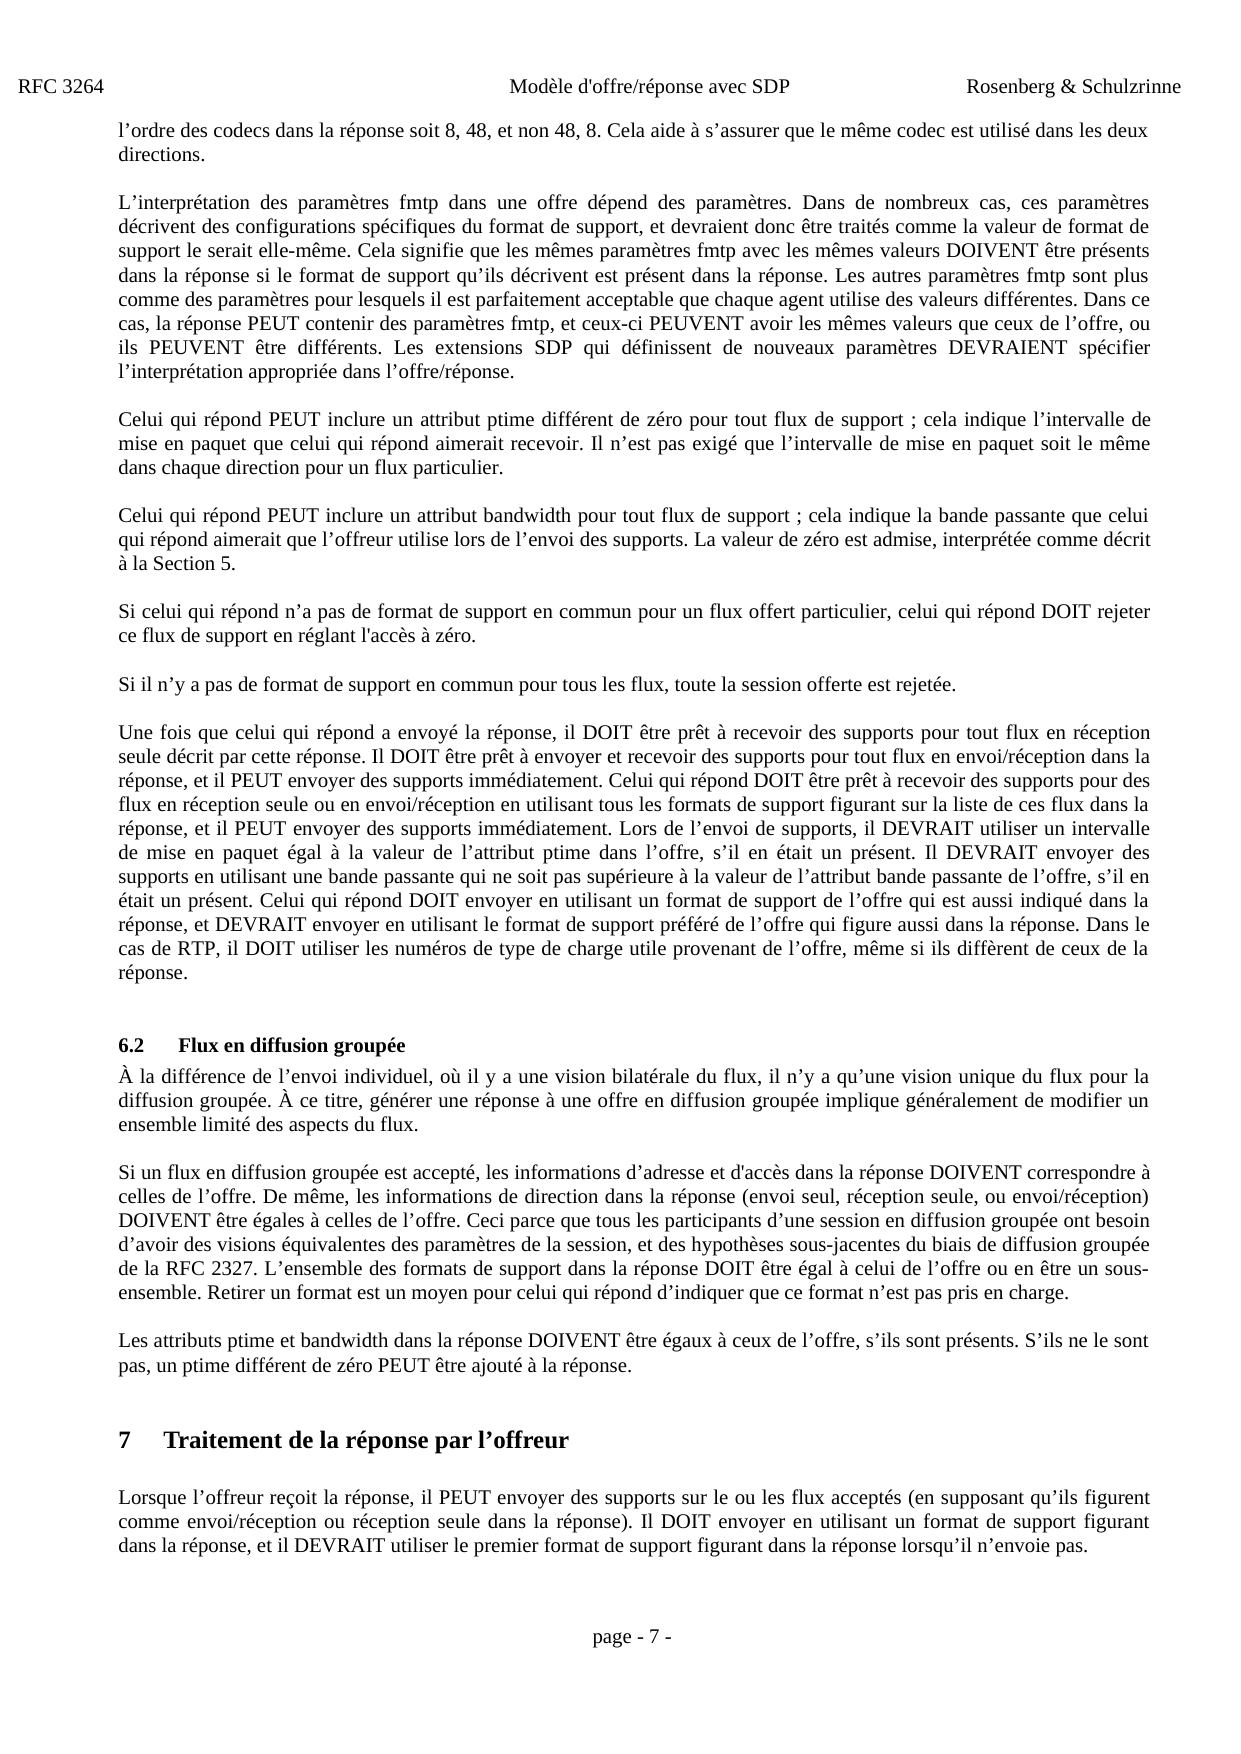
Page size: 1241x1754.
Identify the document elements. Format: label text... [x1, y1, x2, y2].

text l’ordre des codecs dans la réponse soit 8, 48, et non 48, 8. Cela aide à s’assurer que le même codec est utilisé dans les deux directions. [118, 118, 1152, 166]
subtitle 7 Traitement de la réponse par l’offreur [118, 1426, 1152, 1454]
text Les attributs ptime et bandwidth dans la réponse DOIVENT être égaux à ceux de l’offre, s’ils sont présents. S’ils ne le sont pas, un ptime différent de zéro PEUT être ajouté à la réponse. [118, 1328, 1152, 1377]
text L’interprétation des paramètres fmtp dans une offre dépend des paramètres. Dans de nombreux cas, ces paramètres décrivent des configurations spécifiques du format de support, et devraient donc être traités comme la valeur de format de support le serait elle-même. Cela signifie que les mêmes paramètres fmtp avec les mêmes valeurs DOIVENT être présents dans la réponse si le format de support qu’ils décrivent est présent dans la réponse. Les autres paramètres fmtp sont plus comme des paramètres pour lesquels il est parfaitement acceptable que chaque agent utilise des valeurs différentes. Dans ce cas, la réponse PEUT contenir des paramètres fmtp, et ceux-ci PEUVENT avoir les mêmes valeurs que ceux de l’offre, ou ils PEUVENT être différents. Les extensions SDP qui définissent de nouveaux paramètres DEVRAIENT spécifier l’interprétation appropriée dans l’offre/réponse. [118, 190, 1152, 383]
text À la différence de l’envoi individuel, où il y a une vision bilatérale du flux, il n’y a qu’une vision unique du flux pour la diffusion groupée. À ce titre, générer une réponse à une offre en diffusion groupée implique généralement de modifier un ensemble limité des aspects du flux. [118, 1064, 1152, 1136]
text Celui qui répond PEUT inclure un attribut ptime différent de zéro pour tout flux de support ; cela indique l’intervalle de mise en paquet que celui qui répond aimerait recevoir. Il n’est pas exigé que l’intervalle de mise en paquet soit le même dans chaque direction pour un flux particulier. [118, 407, 1152, 479]
text Lorsque l’offreur reçoit la réponse, il PEUT envoyer des supports sur le ou les flux acceptés (en supposant qu’ils figurent comme envoi/réception ou réception seule dans la réponse). Il DOIT envoyer en utilisant un format de support figurant dans la réponse, et il DEVRAIT utiliser le premier format de support figurant dans la réponse lorsqu’il n’envoie pas. [118, 1485, 1152, 1557]
text Si il n’y a pas de format de support en commun pour tous les flux, toute la session offerte est rejetée. [118, 672, 1152, 696]
text Celui qui répond PEUT inclure un attribut bandwidth pour tout flux de support ; cela indique la bande passante que celui qui répond aimerait que l’offreur utilise lors de l’envoi des supports. La valeur de zéro est admise, interprétée comme décrit à la Section 5. [118, 503, 1152, 575]
text Si un flux en diffusion groupée est accepté, les informations d’adresse et d'accès dans la réponse DOIVENT correspondre à celles de l’offre. De même, les informations de direction dans la réponse (envoi seul, réception seule, ou envoi/réception) DOIVENT être égales à celles de l’offre. Ceci parce que tous les participants d’une session en diffusion groupée ont besoin d’avoir des visions équivalentes des paramètres de la session, et des hypothèses sous-jacentes du biais de diffusion groupée de la RFC 2327. L’ensemble des formats de support dans la réponse DOIT être égal à celui de l’offre ou en être un sous-ensemble. Retirer un format est un moyen pour celui qui répond d’indiquer que ce format n’est pas pris en charge. [118, 1160, 1152, 1304]
subtitle 6.2 Flux en diffusion groupée [118, 1033, 1152, 1057]
text Une fois que celui qui répond a envoyé la réponse, il DOIT être prêt à recevoir des supports pour tout flux en réception seule décrit par cette réponse. Il DOIT être prêt à envoyer et recevoir des supports pour tout flux en envoi/réception dans la réponse, et il PEUT envoyer des supports immédiatement. Celui qui répond DOIT être prêt à recevoir des supports pour des flux en réception seule ou en envoi/réception en utilisant tous les formats de support figurant sur la liste de ces flux dans la réponse, et il PEUT envoyer des supports immédiatement. Lors de l’envoi de supports, il DEVRAIT utiliser un intervalle de mise en paquet égal à la valeur de l’attribut ptime dans l’offre, s’il en était un présent. Il DEVRAIT envoyer des supports en utilisant une bande passante qui ne soit pas supérieure à la valeur de l’attribut bande passante de l’offre, s’il en était un présent. Celui qui répond DOIT envoyer en utilisant un format de support de l’offre qui est aussi indiqué dans la réponse, et DEVRAIT envoyer en utilisant le format de support préféré de l’offre qui figure aussi dans la réponse. Dans le cas de RTP, il DOIT utiliser les numéros de type de charge utile provenant de l’offre, même si ils diffèrent de ceux de la réponse. [118, 720, 1152, 984]
text Si celui qui répond n’a pas de format de support en commun pour un flux offert particulier, celui qui répond DOIT rejeter ce flux de support en réglant l'accès à zéro. [118, 599, 1152, 647]
